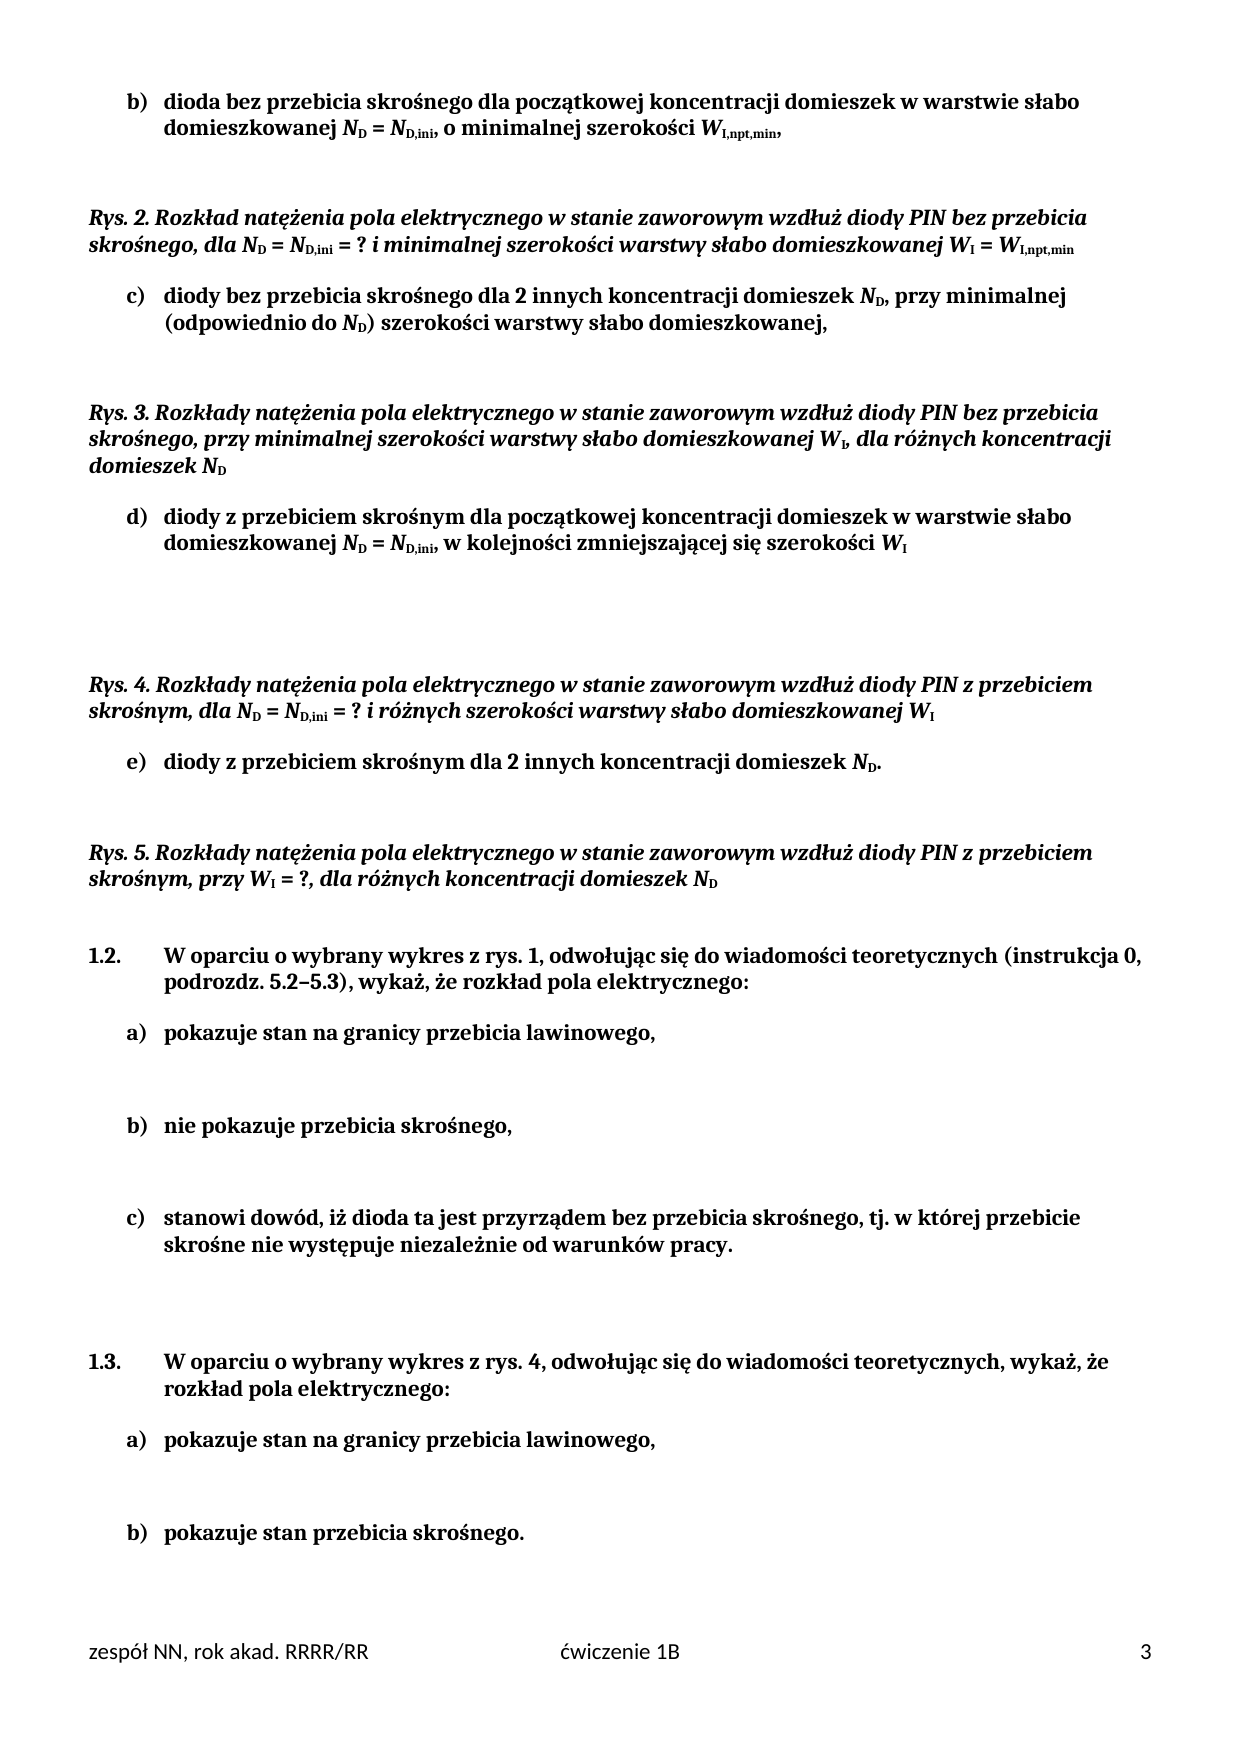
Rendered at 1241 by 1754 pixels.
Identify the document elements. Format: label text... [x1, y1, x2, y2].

subtitle diody bez przebicia skrośnego dla 2 innych koncentracji domieszek ND, przy minimalnej (odpowiednio do ND) szerokości warstwy słabo domieszkowanej, [126, 283, 1152, 336]
text Rys. 5. Rozkłady natężenia pola elektrycznego w stanie zaworowym wzdłuż diody PIN z przebiciem skrośnym, przy WI = ?, dla różnych koncentracji domieszek ND [88, 839, 1152, 892]
subtitle diody z przebiciem skrośnym dla 2 innych koncentracji domieszek ND. [126, 749, 1152, 776]
subtitle diody z przebiciem skrośnym dla początkowej koncentracji domieszek w warstwie słabo domieszkowanej ND = ND,ini, w kolejności zmniejszającej się szerokości WI [126, 503, 1152, 556]
subtitle pokazuje stan na granicy przebicia lawinowego, [126, 1020, 1152, 1046]
subtitle nie pokazuje przebicia skrośnego, [126, 1112, 1152, 1139]
text Rys. 4. Rozkłady natężenia pola elektrycznego w stanie zaworowym wzdłuż diody PIN z przebiciem skrośnym, dla ND = ND,ini = ? i różnych szerokości warstwy słabo domieszkowanej WI [88, 671, 1152, 724]
subtitle pokazuje stan na granicy przebicia lawinowego, [126, 1427, 1152, 1453]
subtitle W oparciu o wybrany wykres z rys. 1, odwołując się do wiadomości teoretycznych (instrukcja 0, podrozdz. 5.2–5.3), wykaż, że rozkład pola elektrycznego: [88, 942, 1152, 995]
text Rys. 2. Rozkład natężenia pola elektrycznego w stanie zaworowym wzdłuż diody PIN bez przebicia skrośnego, dla ND = ND,ini = ? i minimalnej szerokości warstwy słabo domieszkowanej WI = WI,npt,min [88, 205, 1152, 258]
subtitle pokazuje stan przebicia skrośnego. [126, 1519, 1152, 1546]
text Rys. 3. Rozkłady natężenia pola elektrycznego w stanie zaworowym wzdłuż diody PIN bez przebicia skrośnego, przy minimalnej szerokości warstwy słabo domieszkowanej WI, dla różnych koncentracji domieszek ND [88, 399, 1152, 479]
subtitle stanowi dowód, iż dioda ta jest przyrządem bez przebicia skrośnego, tj. w której przebicie skrośne nie występuje niezależnie od warunków pracy. [126, 1205, 1152, 1258]
subtitle W oparciu o wybrany wykres z rys. 4, odwołując się do wiadomości teoretycznych, wykaż, że rozkład pola elektrycznego: [88, 1349, 1152, 1402]
subtitle dioda bez przebicia skrośnego dla początkowej koncentracji domieszek w warstwie słabo domieszkowanej ND = ND,ini, o minimalnej szerokości WI,npt,min, [126, 88, 1152, 141]
